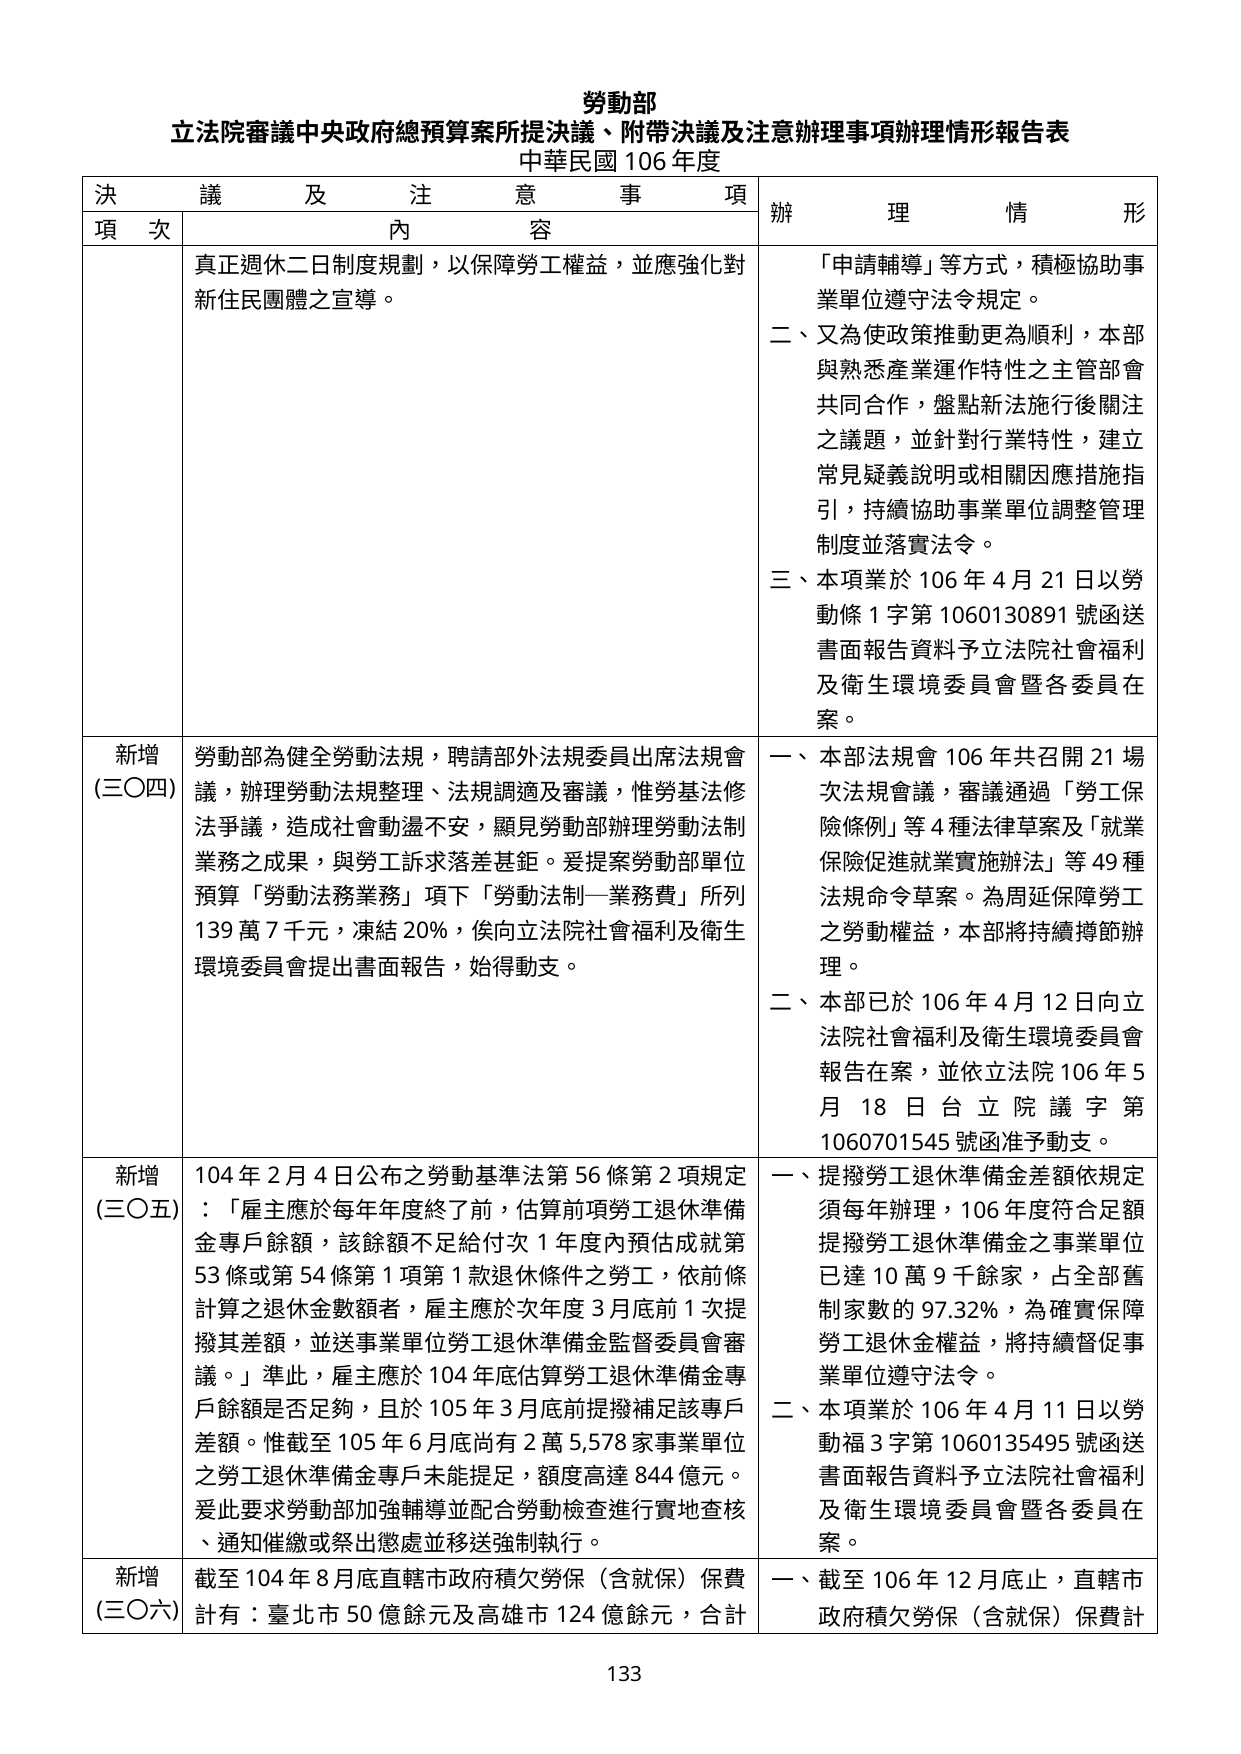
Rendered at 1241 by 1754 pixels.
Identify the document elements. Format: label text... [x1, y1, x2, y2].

table_header 決議及注意事項 [83, 177, 758, 211]
table_cell 勞動部為健全勞動法規，聘請部外法規委員出席法規會議，辦理勞動法規整理、法規調適及審議，惟勞基法修法爭議，造成社會動盪不安，顯見勞動部辦理勞動法制業務之成果，與勞工訴求落差甚鉅。爰提案勞動部單位預算「勞動法務業務」項下「勞動法制─業務費」所列139萬7千元，凍結20%，俟向立法院社會福利及衛生環境委員會提出書面報告，始得動支。 [183, 737, 758, 1157]
table_cell 截至106年12月底止，直轄市政府積欠勞保（含就保）保費計 [759, 1559, 1157, 1632]
table_cell 「申請輔導」等方式，積極協助事業單位遵守法令規定。 又為使政策推動更為順利，本部與熟悉產業運作特性之主管部會共同合作，盤點新法施行後關注之議題，並針對行業特性，建立常見疑義說明或相關因應措施指引，持續協助事業單位調整管理制度並落實法令。 本項業於106年4月21日以勞動條1字第1060130891號函送書面報告資料予立法院社會福利及衛生環境委員會暨各委員在案。 [759, 246, 1157, 736]
table_header 辦理情形 [759, 177, 1157, 245]
table_cell 真正週休二日制度規劃，以保障勞工權益，並應強化對新住民團體之宣導。 [183, 246, 758, 736]
table_cell 截至104年8月底直轄市政府積欠勞保（含就保）保費計有：臺北市50億餘元及高雄市124億餘元，合計 [183, 1559, 758, 1632]
table_cell 新增 (三〇四) [83, 737, 182, 1157]
table_cell 提撥勞工退休準備金差額依規定須每年辦理，106年度符合足額提撥勞工退休準備金之事業單位已達10萬9千餘家，占全部舊制家數的97.32%，為確實保障勞工退休金權益，將持續督促事業單位遵守法令。 本項業於106年4月11日以勞動福3字第1060135495號函送書面報告資料予立法院社會福利及衛生環境委員會暨各委員在案。 [759, 1158, 1157, 1558]
table_cell 本部法規會106年共召開21場次法規會議，審議通過「勞工保險條例」等4種法律草案及「就業保險促進就業實施辦法」等49種法規命令草案。為周延保障勞工之勞動權益，本部將持續撙節辦理。 本部已於106年4月12日向立法院社會福利及衛生環境委員會報告在案，並依立法院106年5月18日台立院議字第1060701545號函准予動支。 [759, 737, 1157, 1157]
table_cell 新增 (三〇六) [83, 1559, 182, 1632]
table_cell [83, 246, 182, 736]
table_cell 項次 [83, 212, 182, 245]
table_cell 104年2月4日公布之勞動基準法第56條第2項規定：「雇主應於每年年度終了前，估算前項勞工退休準備金專戶餘額，該餘額不足給付次1年度內預估成就第53條或第54條第1項第1款退休條件之勞工，依前條計算之退休金數額者，雇主應於次年度3月底前1次提撥其差額，並送事業單位勞工退休準備金監督委員會審議。」準此，雇主應於104年底估算勞工退休準備金專戶餘額是否足夠，且於105年3月底前提撥補足該專戶差額。惟截至105年6月底尚有2萬5,578家事業單位之勞工退休準備金專戶未能提足，額度高達844億元。爰此要求勞動部加強輔導並配合勞動檢查進行實地查核、通知催繳或祭出懲處並移送強制執行。 [183, 1158, 758, 1558]
table_cell 新增 (三〇五) [83, 1158, 182, 1558]
table_cell 內 容 [183, 212, 758, 245]
